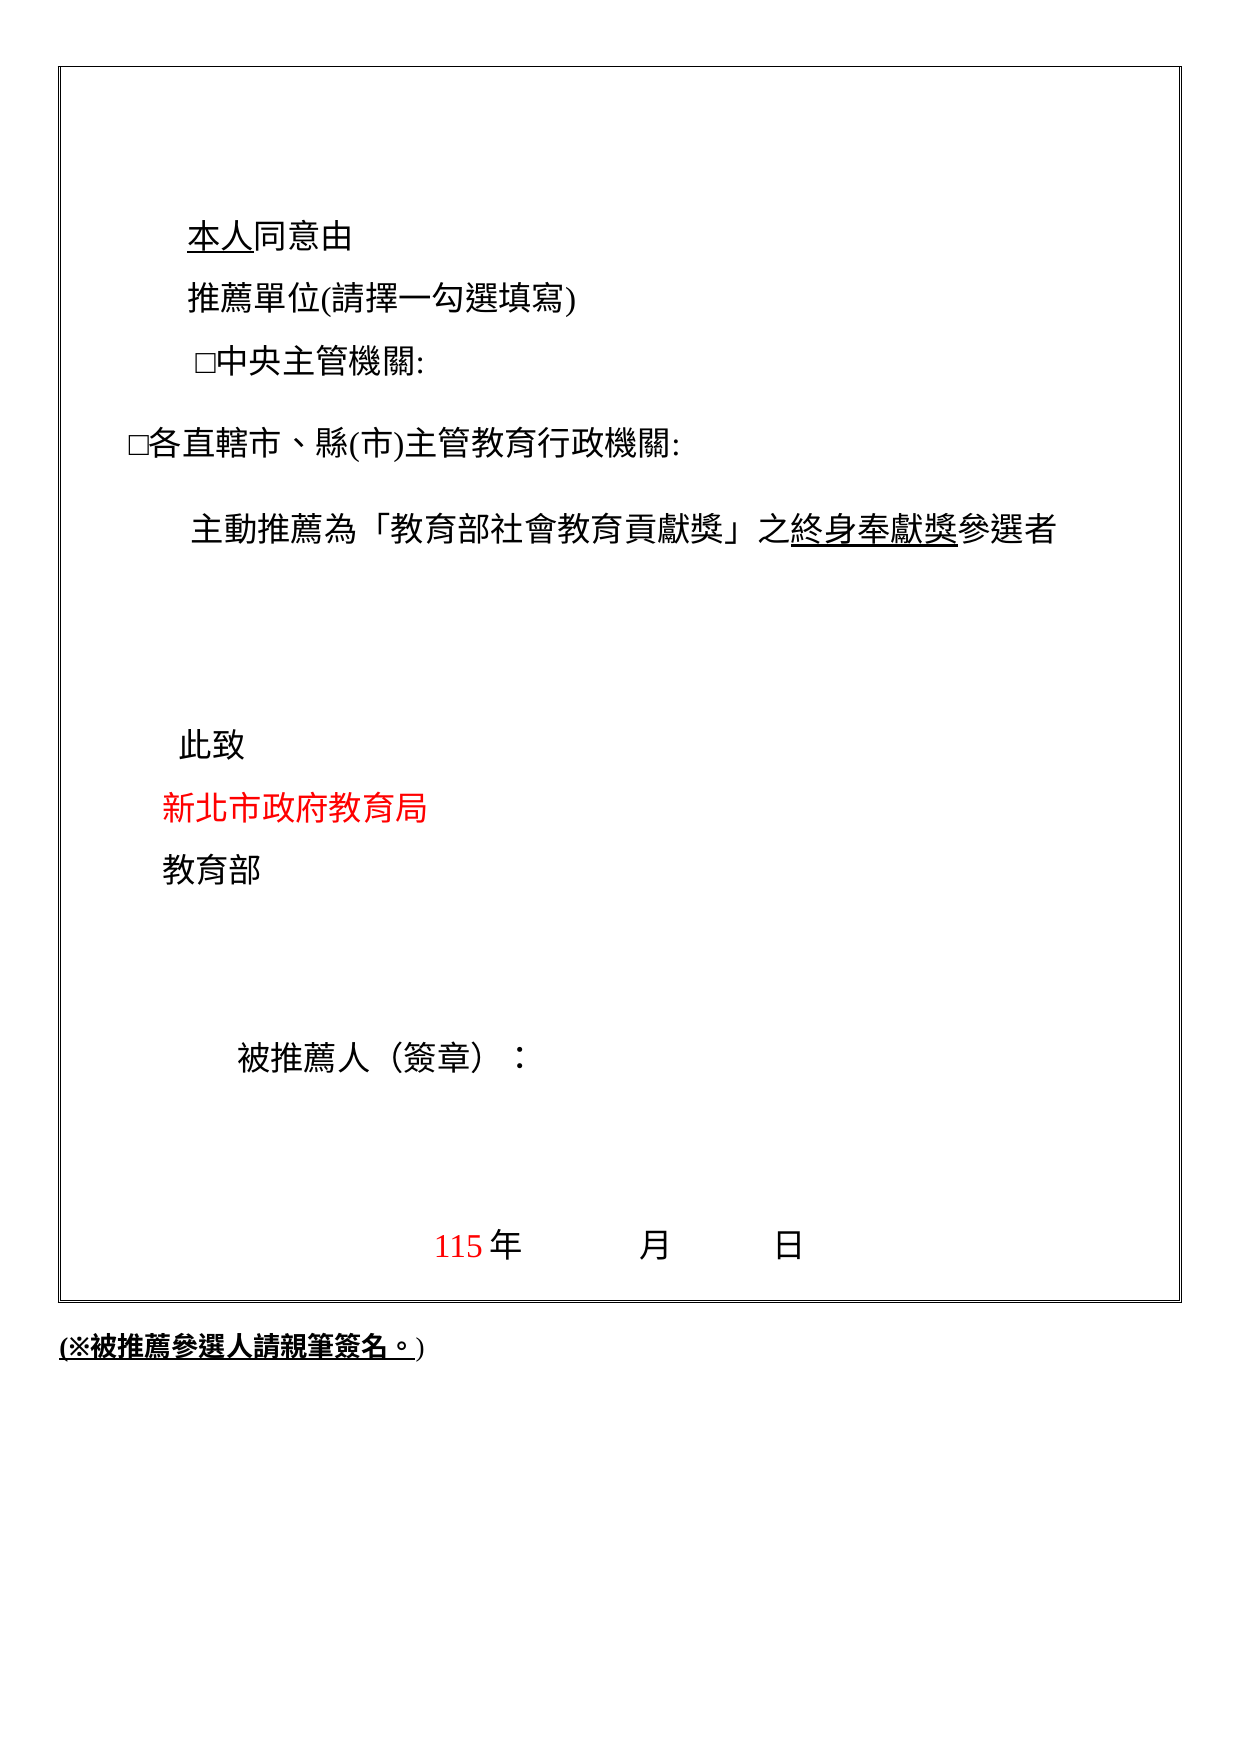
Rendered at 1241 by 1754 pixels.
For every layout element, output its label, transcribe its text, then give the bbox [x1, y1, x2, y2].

text (※被推薦參選人請親筆簽名。) [59, 1303, 1181, 1366]
table_cell 本人同意由 推薦單位(請擇一勾選填寫) □中央主管機關: □各直轄市、縣(市)主管教育行政機關: 主動推薦為「教育部社會教育貢獻獎」之終身奉獻獎參選者 此致 新北市政府教育局 教育部 被推薦人（簽章）： 115年 月 日 [61, 67, 1179, 1300]
